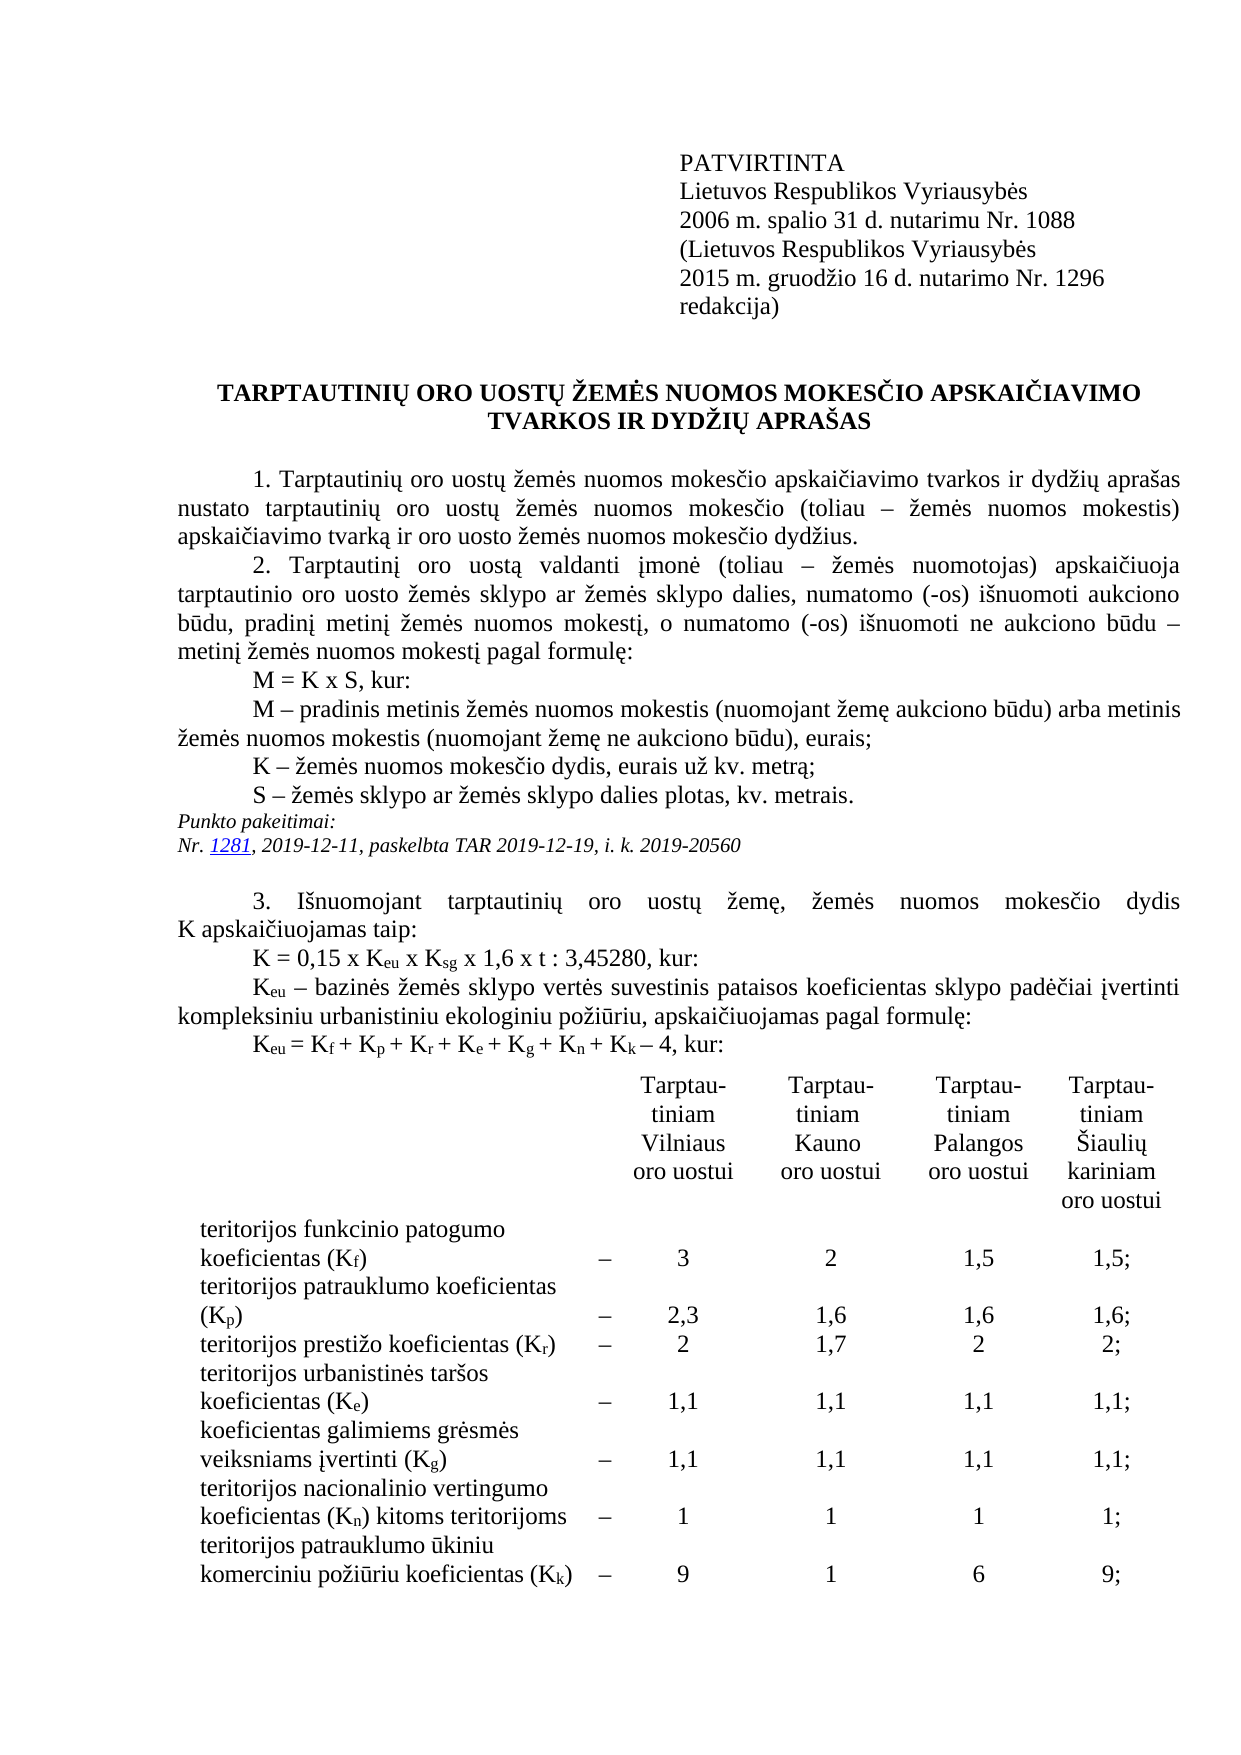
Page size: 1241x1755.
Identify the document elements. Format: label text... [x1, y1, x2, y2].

table_cell 2 [912, 1329, 1045, 1358]
table_cell 1,1; [1045, 1415, 1178, 1473]
table_cell 3 [617, 1214, 749, 1271]
table_cell teritorijos urbanistinės taršos koeficientas (Ke) [189, 1358, 587, 1415]
text PATVIRTINTA Lietuvos Respublikos Vyriausybės 2006 m. spalio 31 d. nutarimu Nr. 1088 (Lietuvos Respublikos Vyriausybės 2015 m. gruodžio 16 d. nutarimo Nr. 1296 redakcija) [679, 148, 1181, 320]
text 3. Išnuomojant tarptautinių oro uostų žemę, žemės nuomos mokesčio dydis K apskaičiuojamas taip: [177, 886, 1181, 943]
text Nr. 1281, 2019-12-11, paskelbta TAR 2019-12-19, i. k. 2019-20560 [177, 833, 1181, 857]
table_cell 2 [750, 1214, 912, 1271]
table_cell 2,3 [617, 1271, 749, 1329]
table_cell 1,1 [750, 1415, 912, 1473]
table_cell 1,1 [912, 1415, 1045, 1473]
table_header Tarptau-tiniam Kauno oro uostui [750, 1070, 912, 1214]
table_cell 1 [912, 1473, 1045, 1530]
table_cell – [587, 1358, 617, 1415]
table_cell 1,1 [617, 1415, 749, 1473]
table_cell teritorijos prestižo koeficientas (Kr) [189, 1329, 587, 1358]
table_cell – [587, 1214, 617, 1271]
table_header [189, 1070, 587, 1214]
table_header [587, 1070, 617, 1214]
table_cell 1 [750, 1530, 912, 1588]
table_cell 1,1; [1045, 1358, 1178, 1415]
text M – pradinis metinis žemės nuomos mokestis (nuomojant žemę aukciono būdu) arba metinis žemės nuomos mokestis (nuomojant žemę ne aukciono būdu), eurais; [177, 694, 1181, 751]
table_cell 1 [617, 1473, 749, 1530]
table_cell 1 [750, 1473, 912, 1530]
table_cell 6 [912, 1530, 1045, 1588]
table_cell 2; [1045, 1329, 1178, 1358]
table_cell 1,1 [617, 1358, 749, 1415]
table_cell – [587, 1415, 617, 1473]
text Keu = Kf + Kp + Kr + Ke + Kg + Kn + Kk – 4, kur: [177, 1029, 1181, 1058]
table_cell teritorijos patrauklumo koeficientas (Kp) [189, 1271, 587, 1329]
table_cell 9; [1045, 1530, 1178, 1588]
text 1. Tarptautinių oro uostų žemės nuomos mokesčio apskaičiavimo tvarkos ir dydžių aprašas nustato tarptautinių oro uostų žemės nuomos mokesčio (toliau – žemės nuomos mokestis) apskaičiavimo tvarką ir oro uosto žemės nuomos mokesčio dydžius. [177, 464, 1181, 550]
table_cell 1,5; [1045, 1214, 1178, 1271]
table_cell teritorijos nacionalinio vertingumo koeficientas (Kn) kitoms teritorijoms [189, 1473, 587, 1530]
table_cell 1,1 [750, 1358, 912, 1415]
table_cell – [587, 1271, 617, 1329]
table_cell 1,1 [912, 1358, 1045, 1415]
table_cell 2 [617, 1329, 749, 1358]
text K = 0,15 x Keu x Ksg x 1,6 x t : 3,45280, kur: [177, 943, 1181, 972]
table_cell 1,6 [750, 1271, 912, 1329]
text S – žemės sklypo ar žemės sklypo dalies plotas, kv. metrais. [177, 780, 1181, 809]
table_cell – [587, 1530, 617, 1588]
table_cell 9 [617, 1530, 749, 1588]
table_cell 1,6 [912, 1271, 1045, 1329]
text tarptautinių oro uostų žemės nuomos mokesčio apskaičiavimo tvarkos ir dydžiŲ aprašas [177, 378, 1181, 435]
table_cell 1,6; [1045, 1271, 1178, 1329]
text M = K x S, kur: [177, 665, 1181, 694]
table_cell koeficientas galimiems grėsmės veiksniams įvertinti (Kg) [189, 1415, 587, 1473]
text Punkto pakeitimai: [177, 809, 1181, 833]
table_cell – [587, 1473, 617, 1530]
table_cell teritorijos patrauklumo ūkiniu komerciniu požiūriu koeficientas (Kk) [189, 1530, 587, 1588]
table_cell teritorijos funkcinio patogumo koeficientas (Kf) [189, 1214, 587, 1271]
table_cell 1; [1045, 1473, 1178, 1530]
table_header Tarptau-tiniam Šiaulių kariniam oro uostui [1045, 1070, 1178, 1214]
table_header Tarptau-tiniam Palangos oro uostui [912, 1070, 1045, 1214]
text Keu – bazinės žemės sklypo vertės suvestinis pataisos koeficientas sklypo padėčiai įvertinti kompleksiniu urbanistiniu ekologiniu požiūriu, apskaičiuojamas pagal formulę: [177, 972, 1181, 1029]
table_cell – [587, 1329, 617, 1358]
table_cell 1,5 [912, 1214, 1045, 1271]
text K – žemės nuomos mokesčio dydis, eurais už kv. metrą; [177, 751, 1181, 780]
table_header Tarptau-tiniam Vilniaus oro uostui [617, 1070, 749, 1214]
text 2. Tarptautinį oro uostą valdanti įmonė (toliau – žemės nuomotojas) apskaičiuoja tarptautinio oro uosto žemės sklypo ar žemės sklypo dalies, numatomo (-os) išnuomoti aukciono būdu, pradinį metinį žemės nuomos mokestį, o numatomo (-os) išnuomoti ne aukciono būdu – metinį žemės nuomos mokestį pagal formulę: [177, 550, 1181, 665]
table_cell 1,7 [750, 1329, 912, 1358]
